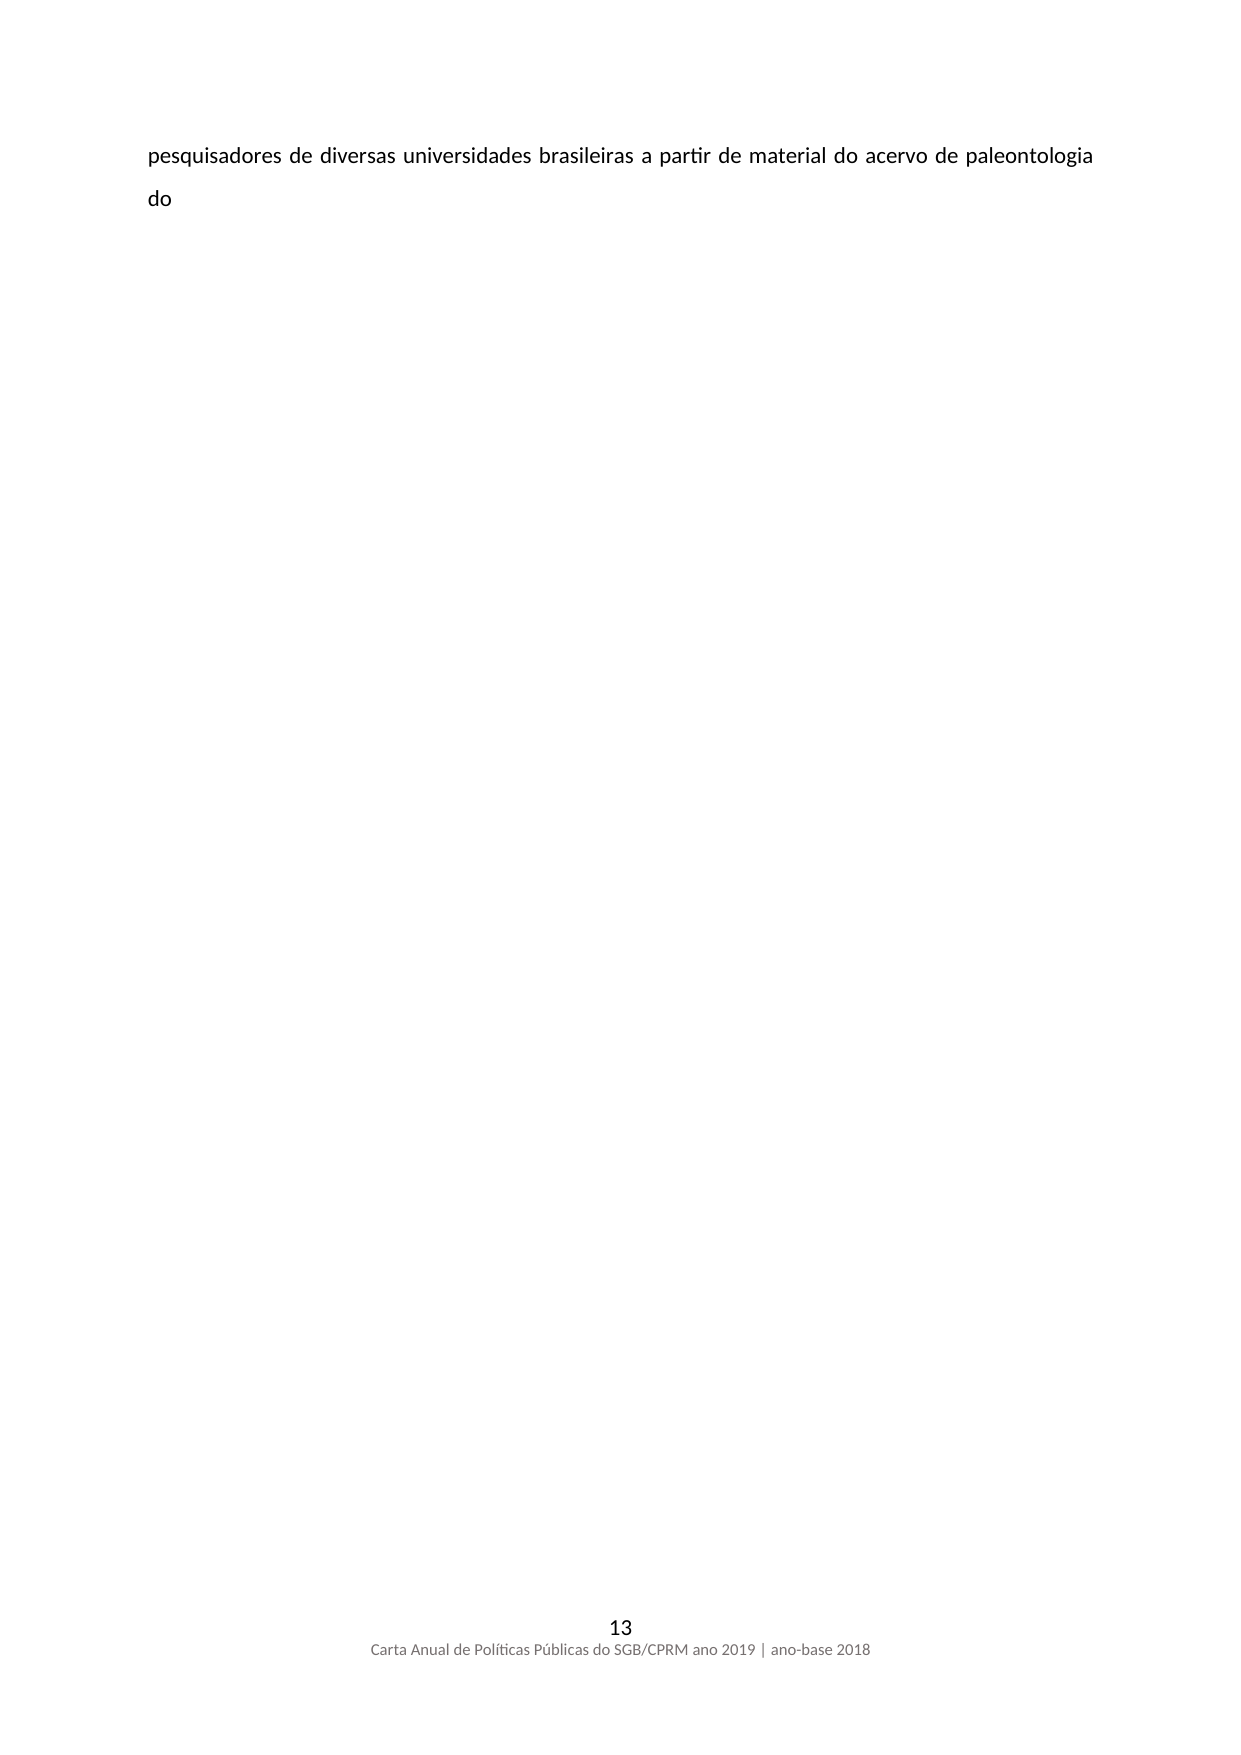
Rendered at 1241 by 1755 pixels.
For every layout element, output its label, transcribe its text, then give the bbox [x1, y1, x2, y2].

text pesquisadores de diversas universidades brasileiras a partir de material do acervo de paleontologia do [148, 142, 1094, 212]
